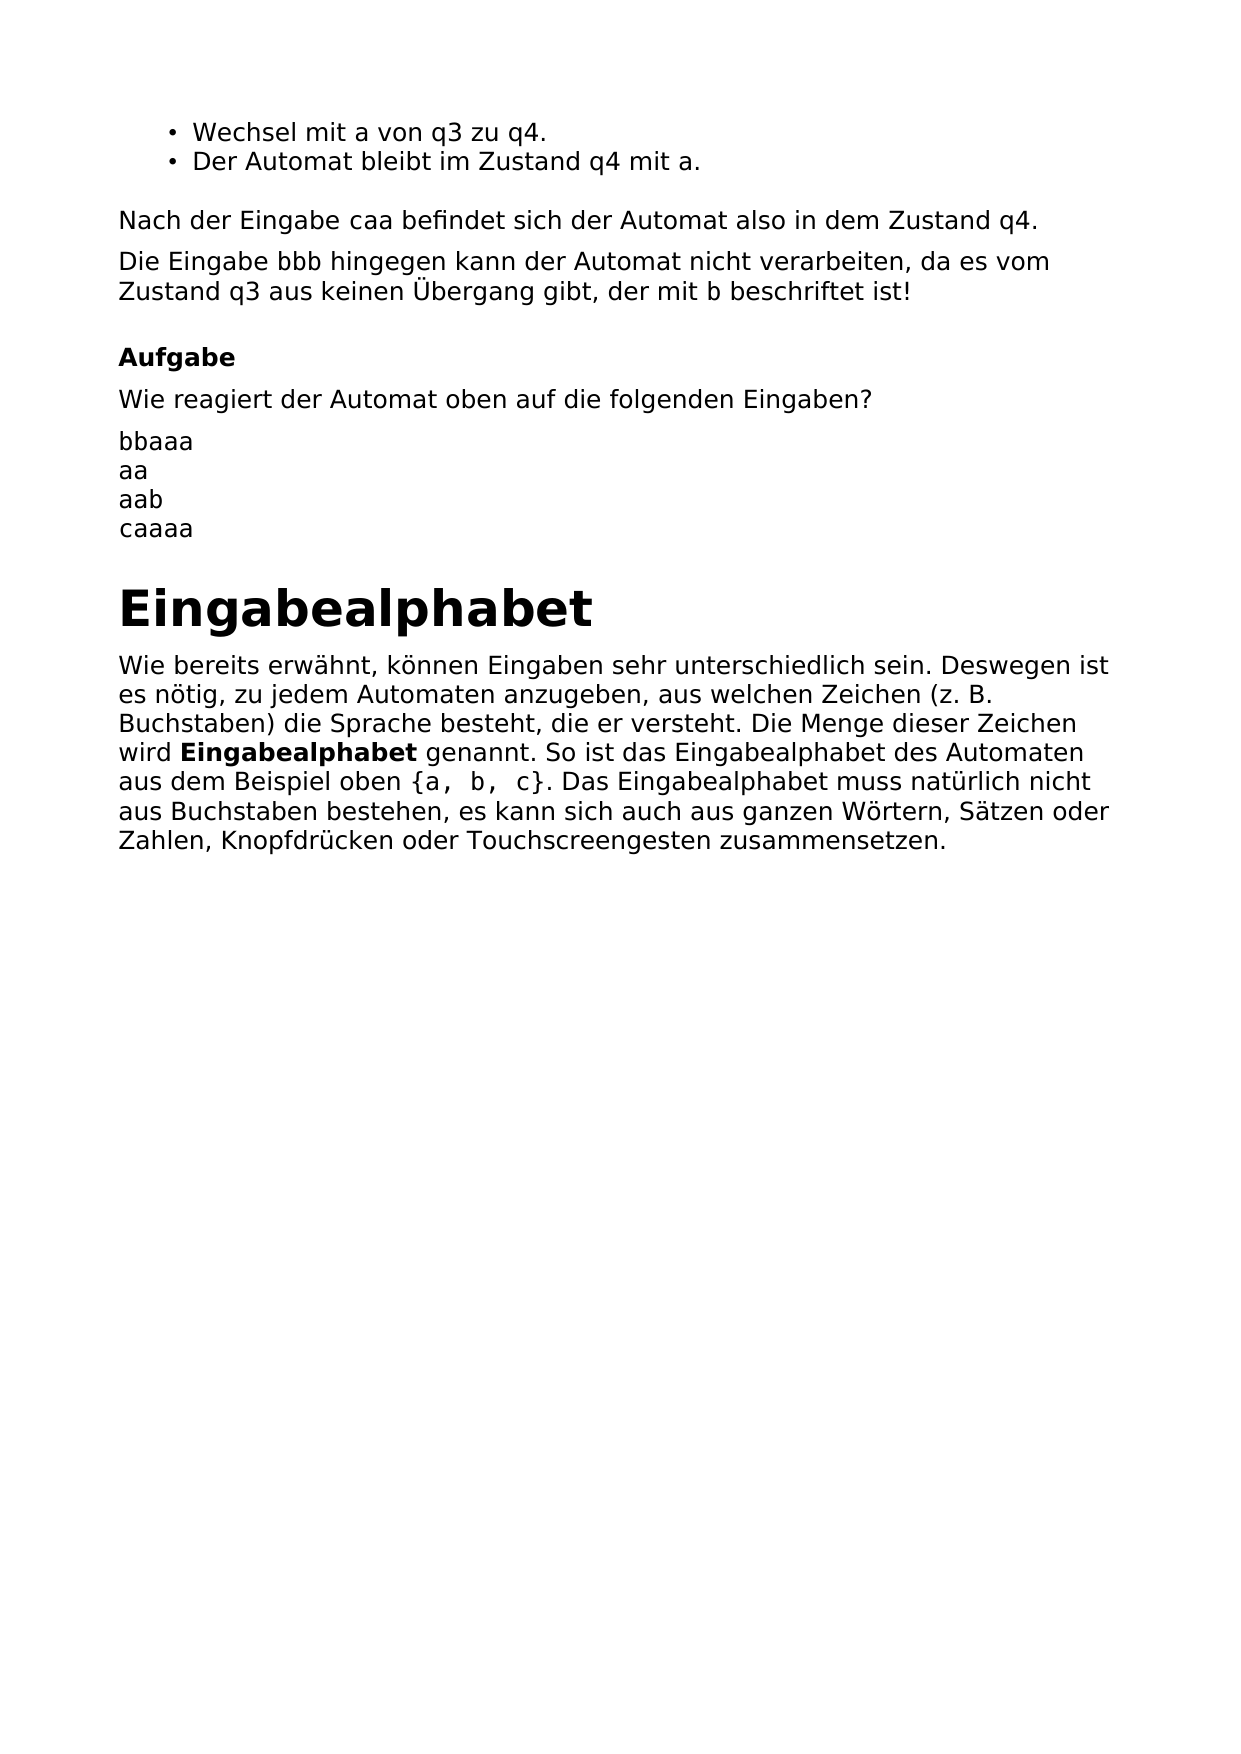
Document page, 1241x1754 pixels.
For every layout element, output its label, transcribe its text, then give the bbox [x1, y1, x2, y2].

text bbaaa aa aab caaaa [118, 427, 1122, 543]
text Nach der Eingabe caa befindet sich der Automat also in dem Zustand q4. [118, 206, 1122, 235]
list Der Automat bleibt im Zustand q4 mit a. [177, 147, 1122, 176]
text Wie bereits erwähnt, können Eingaben sehr unterschiedlich sein. Deswegen ist es nötig, zu jedem Automaten anzugeben, aus welchen Zeichen (z. B. Buchstaben) die Sprache besteht, die er versteht. Die Menge dieser Zeichen wird Eingabealphabet genannt. So ist das Eingabealphabet des Automaten aus dem Beispiel oben {a, b, c}. Das Eingabealphabet muss natürlich nicht aus Buchstaben bestehen, es kann sich auch aus ganzen Wörtern, Sätzen oder Zahlen, Knopfdrücken oder Touchscreengesten zusammensetzen. [118, 651, 1122, 855]
text Wie reagiert der Automat oben auf die folgenden Eingaben? [118, 385, 1122, 414]
list Wechsel mit a von q3 zu q4. [177, 118, 1122, 147]
text Die Eingabe bbb hingegen kann der Automat nicht verarbeiten, da es vom Zustand q3 aus keinen Übergang gibt, der mit b beschriftet ist! [118, 248, 1122, 306]
subtitle Eingabealphabet [118, 580, 1122, 638]
subtitle Aufgabe [118, 343, 1122, 373]
